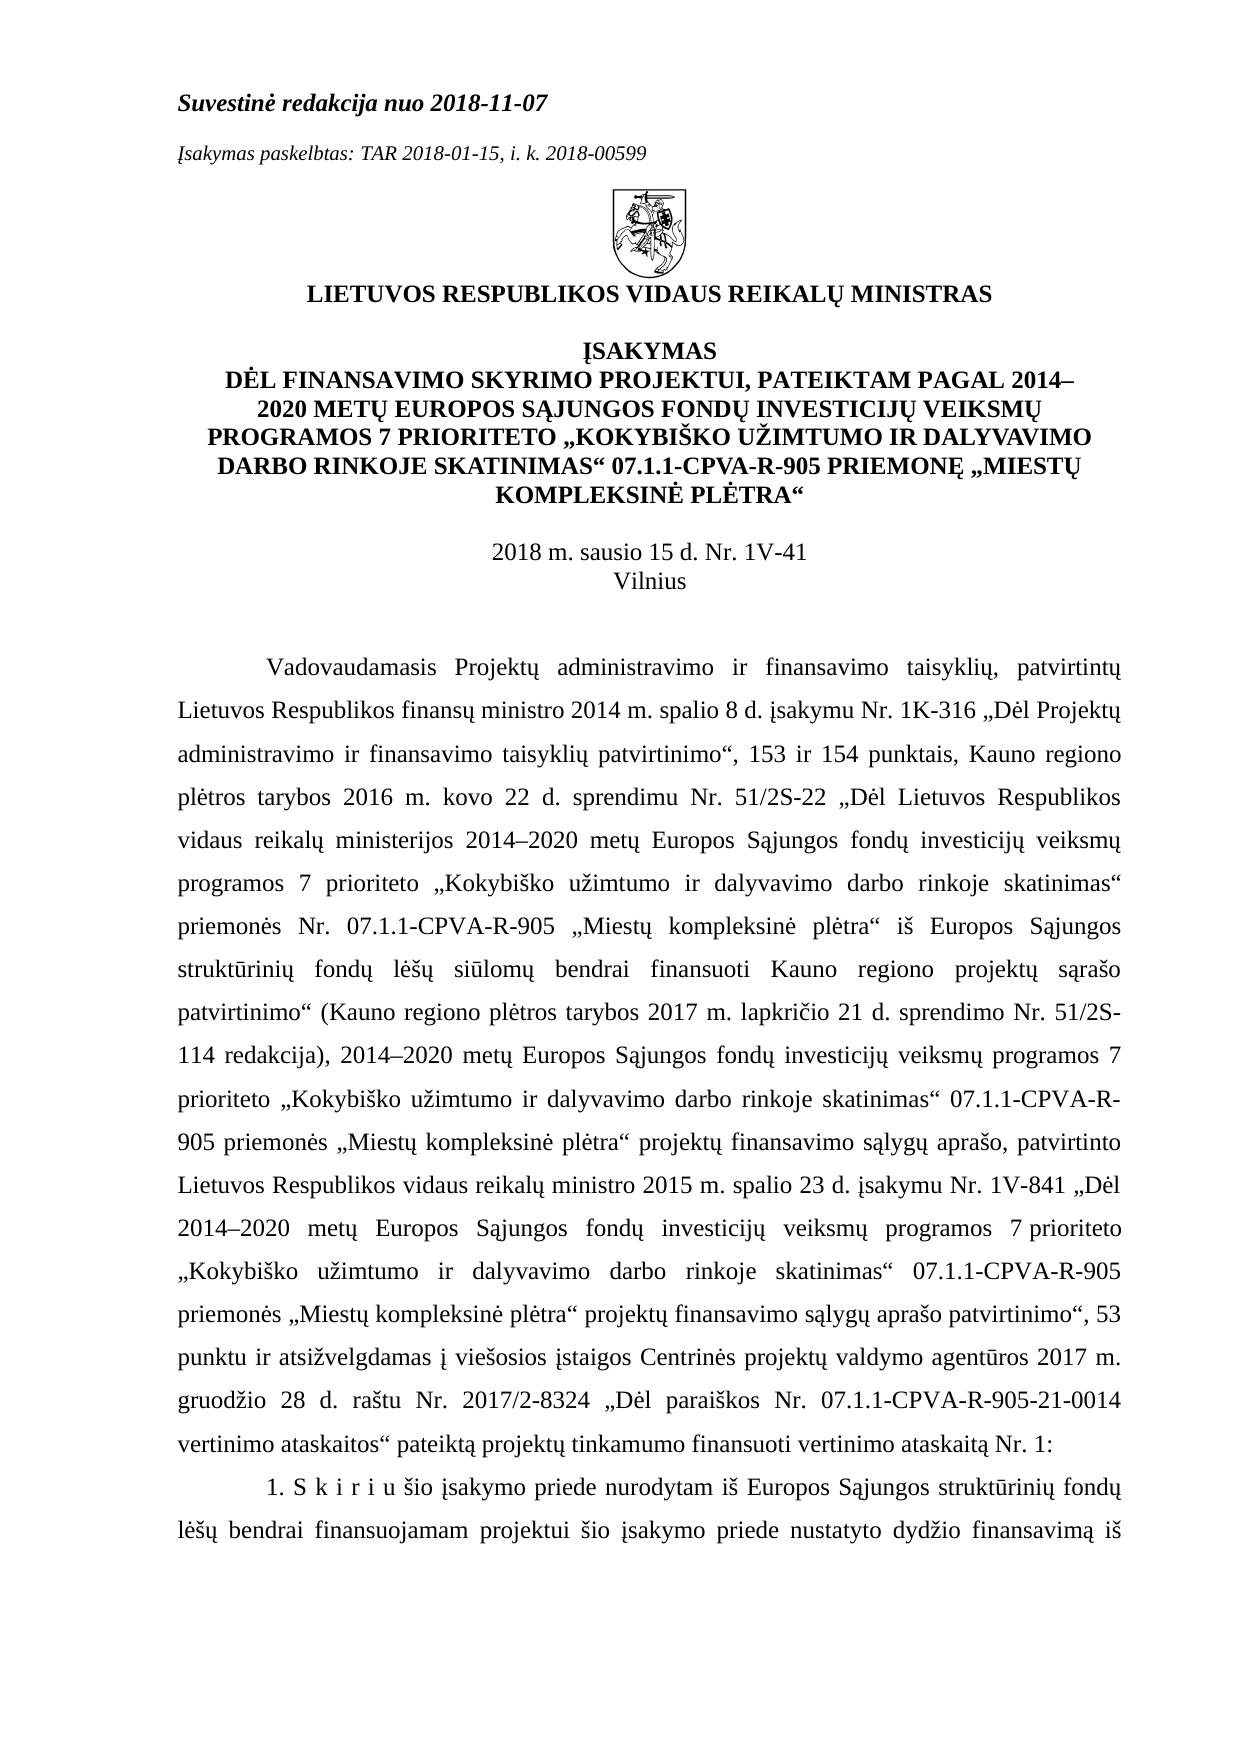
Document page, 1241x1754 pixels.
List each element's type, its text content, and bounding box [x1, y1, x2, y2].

text LIETUVOS RESPUBLIKOS VIDAUS REIKALŲ MINISTRAS [177, 279, 1122, 307]
text Vilnius [177, 566, 1122, 595]
text ĮSAKYMAS [177, 336, 1122, 365]
text 1. S k i r i u šio įsakymo priede nurodytam iš Europos Sąjungos struktūrinių fondų lėšų bendrai finansuojamam projektui šio įsakymo priede nustatyto dydžio finansavimą iš [177, 1472, 1122, 1544]
text 2018 m. sausio 15 d. Nr. 1V-41 [177, 537, 1122, 566]
text DĖL FINANSAVIMO SKYRIMO PROJEKTUI, PATEIKTAM PAGAL 2014–2020 METŲ EUROPOS SĄJUNGOS FONDŲ INVESTICIJŲ VEIKSMŲ PROGRAMOS 7 PRIORITETO „KOKYBIŠKO UŽIMTUMO IR DALYVAVIMO DARBO RINKOJE SKATINIMAS“ 07.1.1-CPVA-R-905 PRIEMONĘ „MIESTŲ KOMPLEKSINĖ PLĖTRA“ [177, 365, 1122, 509]
text Suvestinė redakcija nuo 2018-11-07 [177, 88, 1122, 117]
text Įsakymas paskelbtas: TAR 2018-01-15, i. k. 2018-00599 [177, 141, 1122, 165]
text Vadovaudamasis Projektų administravimo ir finansavimo taisyklių, patvirtintų Lietuvos Respublikos finansų ministro 2014 m. spalio 8 d. įsakymu Nr. 1K-316 „Dėl Projektų administravimo ir finansavimo taisyklių patvirtinimo“, 153 ir 154 punktais, Kauno regiono plėtros tarybos 2016 m. kovo 22 d. sprendimu Nr. 51/2S-22 „Dėl Lietuvos Respublikos vidaus reikalų ministerijos 2014–2020 metų Europos Sąjungos fondų investicijų veiksmų programos 7 prioriteto „Kokybiško užimtumo ir dalyvavimo darbo rinkoje skatinimas“ priemonės Nr. 07.1.1-CPVA-R-905 „Miestų kompleksinė plėtra“ iš Europos Sąjungos struktūrinių fondų lėšų siūlomų bendrai finansuoti Kauno regiono projektų sąrašo patvirtinimo“ (Kauno regiono plėtros tarybos 2017 m. lapkričio 21 d. sprendimo Nr. 51/2S-114 redakcija), 2014–2020 metų Europos Sąjungos fondų investicijų veiksmų programos 7 prioriteto „Kokybiško užimtumo ir dalyvavimo darbo rinkoje skatinimas“ 07.1.1-CPVA-R-905 priemonės „Miestų kompleksinė plėtra“ projektų finansavimo sąlygų aprašo, patvirtinto Lietuvos Respublikos vidaus reikalų ministro 2015 m. spalio 23 d. įsakymu Nr. 1V-841 „Dėl 2014–2020 metų Europos Sąjungos fondų investicijų veiksmų programos 7 prioriteto „Kokybiško užimtumo ir dalyvavimo darbo rinkoje skatinimas“ 07.1.1-CPVA-R-905 priemonės „Miestų kompleksinė plėtra“ projektų finansavimo sąlygų aprašo patvirtinimo“, 53 punktu ir atsižvelgdamas į viešosios įstaigos Centrinės projektų valdymo agentūros 2017 m. gruodžio 28 d. raštu Nr. 2017/2-8324 „Dėl paraiškos Nr. 07.1.1-CPVA-R-905-21-0014 vertinimo ataskaitos“ pateiktą projektų tinkamumo finansuoti vertinimo ataskaitą Nr. 1: [177, 652, 1122, 1457]
